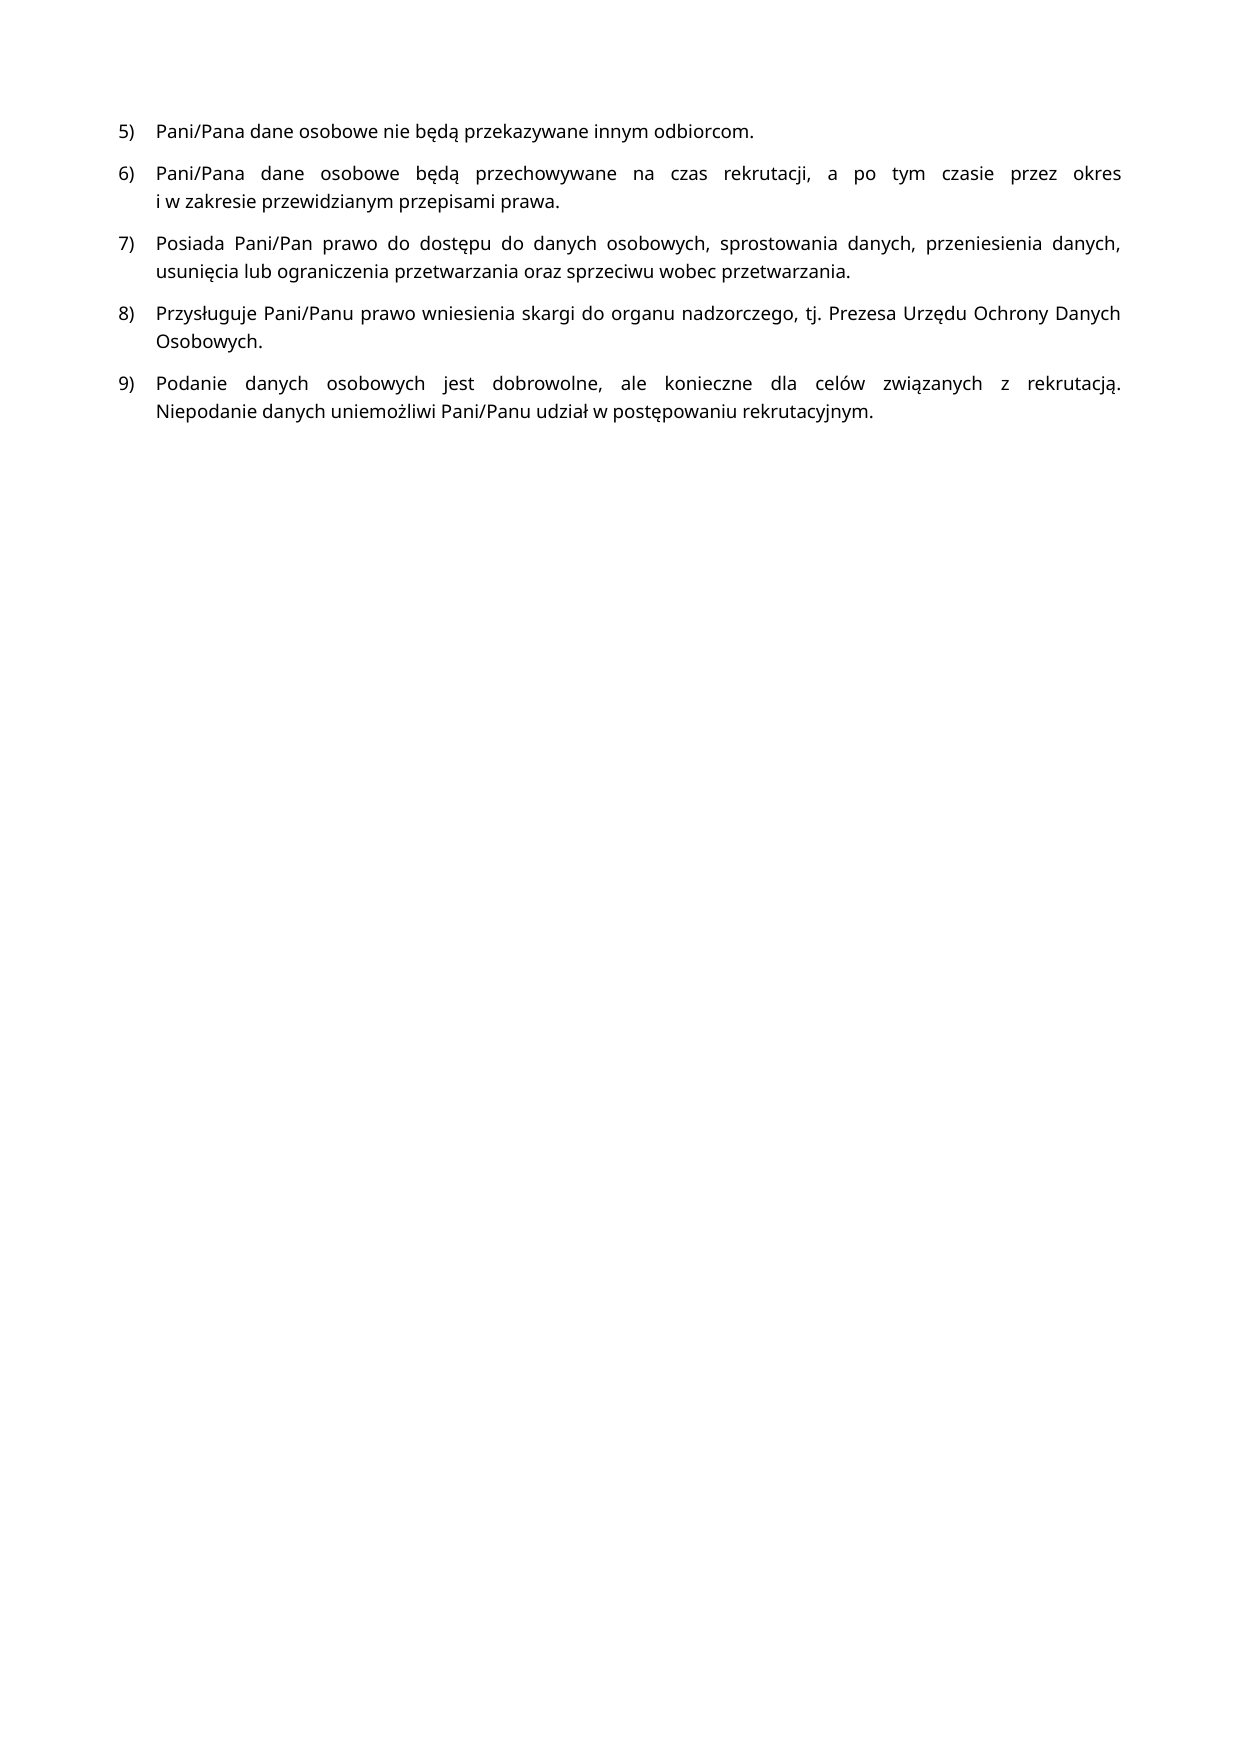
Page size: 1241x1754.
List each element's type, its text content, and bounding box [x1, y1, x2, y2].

list Pani/Pana dane osobowe nie będą przekazywane innym odbiorcom. [118, 118, 1122, 144]
list Przysługuje Pani/Panu prawo wniesienia skargi do organu nadzorczego, tj. Prezesa Urzędu Ochrony Danych Osobowych. [118, 300, 1122, 354]
list Podanie danych osobowych jest dobrowolne, ale konieczne dla celów związanych z rekrutacją. Niepodanie danych uniemożliwi Pani/Panu udział w postępowaniu rekrutacyjnym. [118, 371, 1122, 424]
list Posiada Pani/Pan prawo do dostępu do danych osobowych, sprostowania danych, przeniesienia danych, usunięcia lub ograniczenia przetwarzania oraz sprzeciwu wobec przetwarzania. [118, 230, 1122, 284]
list Pani/Pana dane osobowe będą przechowywane na czas rekrutacji, a po tym czasie przez okres i w zakresie przewidzianym przepisami prawa. [118, 160, 1122, 214]
